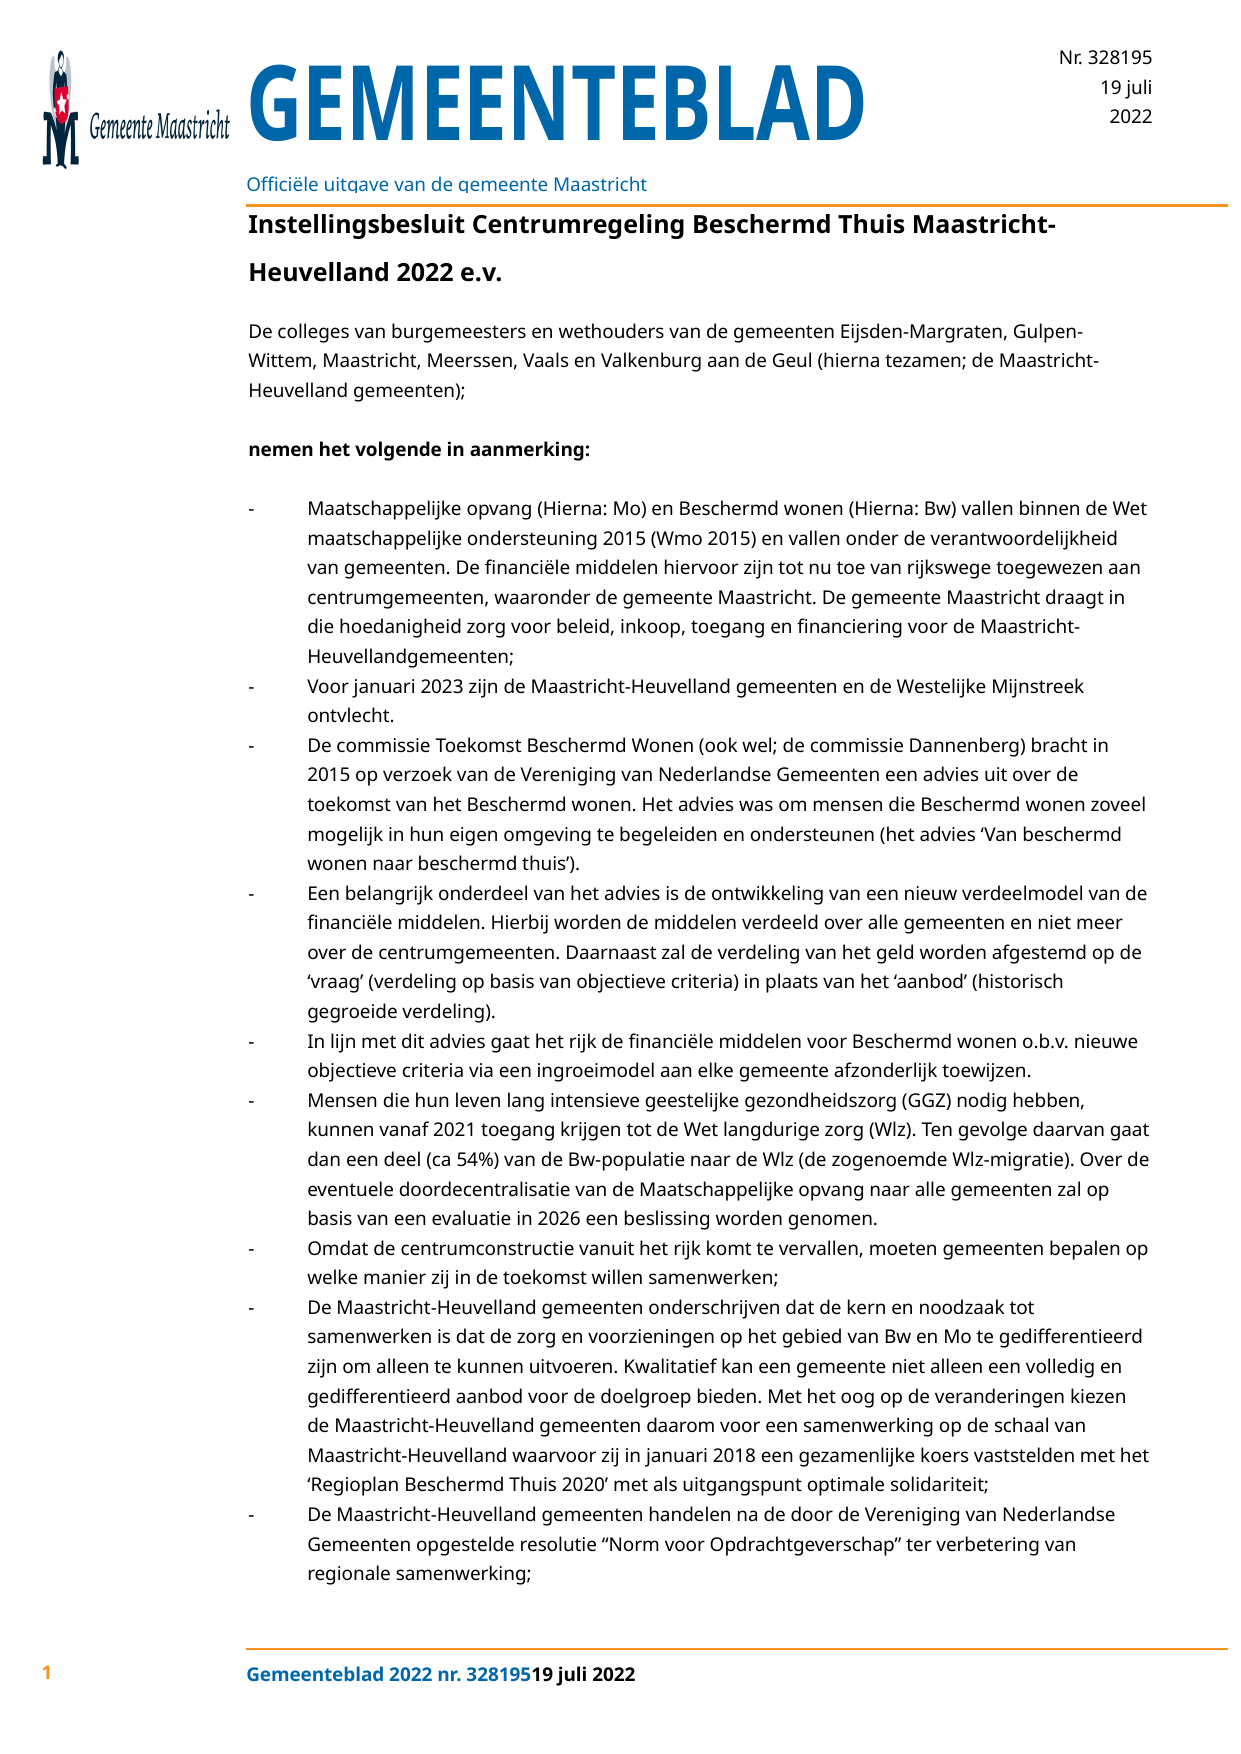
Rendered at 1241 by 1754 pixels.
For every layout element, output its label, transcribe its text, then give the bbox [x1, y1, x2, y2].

list De Maastricht-Heuvelland gemeenten onderschrijven dat de kern en noodzaak tot samenwerken is dat de zorg en voorzieningen op het gebied van Bw en Mo te gedifferentieerd zijn om alleen te kunnen uitvoeren. Kwalitatief kan een gemeente niet alleen een volledig en gedifferentieerd aanbod voor de doelgroep bieden. Met het oog op de veranderingen kiezen de Maastricht-Heuvelland gemeenten daarom voor een samenwerking op de schaal van Maastricht-Heuvelland waarvoor zij in januari 2018 een gezamenlijke koers vaststelden met het ‘Regioplan Beschermd Thuis 2020’ met als uitgangspunt optimale solidariteit; [248, 1294, 1152, 1497]
list De commissie Toekomst Beschermd Wonen (ook wel; de commissie Dannenberg) bracht in 2015 op verzoek van de Vereniging van Nederlandse Gemeenten een advies uit over de toekomst van het Beschermd wonen. Het advies was om mensen die Beschermd wonen zoveel mogelijk in hun eigen omgeving te begeleiden en ondersteunen (het advies ‘Van beschermd wonen naar beschermd thuis’). [248, 732, 1152, 876]
text Instellingsbesluit Centrumregeling Beschermd Thuis Maastricht-Heuvelland 2022 e.v. [248, 207, 1152, 288]
list De Maastricht-Heuvelland gemeenten handelen na de door de Vereniging van Nederlandse Gemeenten opgestelde resolutie “Norm voor Opdrachtgeverschap” ter verbetering van regionale samenwerking; [248, 1501, 1152, 1586]
list Omdat de centrumconstructie vanuit het rijk komt te vervallen, moeten gemeenten bepalen op welke manier zij in de toekomst willen samenwerken; [248, 1235, 1152, 1290]
text De colleges van burgemeesters en wethouders van de gemeenten Eijsden-Margraten, Gulpen-Wittem, Maastricht, Meerssen, Vaals en Valkenburg aan de Geul (hierna tezamen; de Maastricht- Heuvelland gemeenten); [248, 318, 1152, 403]
list Voor januari 2023 zijn de Maastricht-Heuvelland gemeenten en de Westelijke Mijnstreek ontvlecht. [248, 673, 1152, 728]
list Maatschappelijke opvang (Hierna: Mo) en Beschermd wonen (Hierna: Bw) vallen binnen de Wet maatschappelijke ondersteuning 2015 (Wmo 2015) en vallen onder de verantwoordelijkheid van gemeenten. De financiële middelen hiervoor zijn tot nu toe van rijkswege toegewezen aan centrumgemeenten, waaronder de gemeente Maastricht. De gemeente Maastricht draagt in die hoedanigheid zorg voor beleid, inkoop, toegang en financiering voor de Maastricht-Heuvellandgemeenten; [248, 495, 1152, 669]
text nemen het volgende in aanmerking: [248, 436, 1152, 462]
list Een belangrijk onderdeel van het advies is de ontwikkeling van een nieuw verdeelmodel van de financiële middelen. Hierbij worden de middelen verdeeld over alle gemeenten en niet meer over de centrumgemeenten. Daarnaast zal de verdeling van het geld worden afgestemd op de ‘vraag’ (verdeling op basis van objectieve criteria) in plaats van het ‘aanbod’ (historisch gegroeide verdeling). [248, 880, 1152, 1024]
list Mensen die hun leven lang intensieve geestelijke gezondheidszorg (GGZ) nodig hebben, kunnen vanaf 2021 toegang krijgen tot de Wet langdurige zorg (Wlz). Ten gevolge daarvan gaat dan een deel (ca 54%) van de Bw-populatie naar de Wlz (de zogenoemde Wlz-migratie). Over de eventuele doordecentralisatie van de Maatschappelijke opvang naar alle gemeenten zal op basis van een evaluatie in 2026 een beslissing worden genomen. [248, 1087, 1152, 1231]
list In lijn met dit advies gaat het rijk de financiële middelen voor Beschermd wonen o.b.v. nieuwe objectieve criteria via een ingroeimodel aan elke gemeente afzonderlijk toewijzen. [248, 1028, 1152, 1083]
picture [41, 47, 231, 172]
